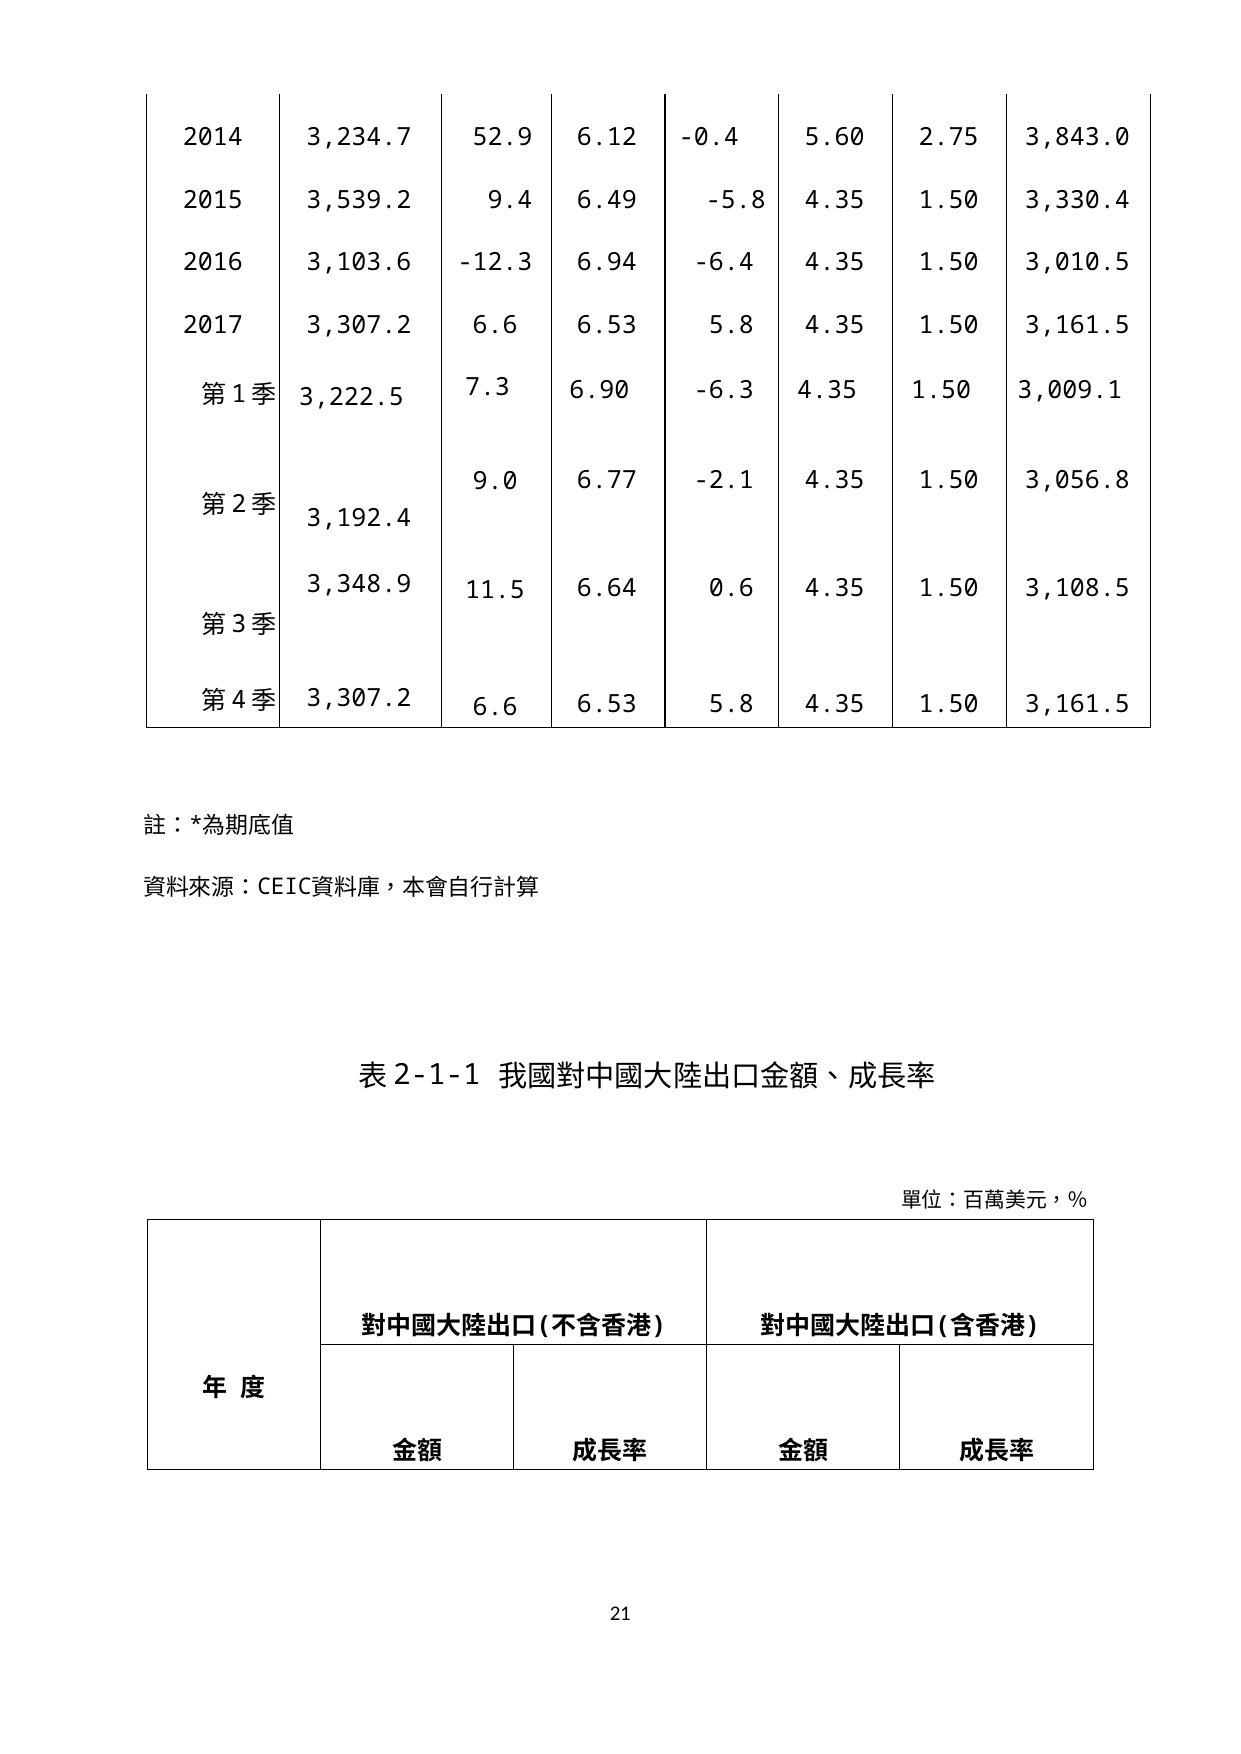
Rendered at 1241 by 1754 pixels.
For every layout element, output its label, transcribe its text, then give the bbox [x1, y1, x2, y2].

table_cell 4.35 [779, 219, 892, 282]
table_cell -5.8 [666, 157, 778, 219]
table_cell 3,539.2 [280, 157, 441, 219]
table_cell -6.3 -2.1 0.6 5.8 [666, 344, 778, 727]
text 表2-1-1 我國對中國大陸出口金額、成長率 [241, 1032, 1053, 1094]
table_cell 4.35 [779, 282, 892, 344]
table_cell 3,010.5 [1007, 219, 1150, 282]
table_cell -0.4 [666, 94, 778, 157]
table_cell 成長率 [514, 1345, 706, 1469]
table_cell 9.4 [442, 157, 551, 219]
table_cell 3,161.5 [1007, 282, 1150, 344]
table_cell 5.8 [666, 282, 778, 344]
table_header 對中國大陸出口(含香港) [707, 1220, 1093, 1344]
table_cell 2.75 [893, 94, 1006, 157]
table_header 年 度 [148, 1220, 320, 1469]
table_cell -12.3 [442, 219, 551, 282]
table_cell 2015 [147, 157, 279, 219]
table_cell 1.50 [893, 157, 1006, 219]
table_cell 7.3 9.0 11.5 6.6 [442, 344, 551, 727]
table_cell 3,009.1 3,056.8 3,108.5 3,161.5 [1007, 344, 1150, 727]
table_header 對中國大陸出口(不含香港) [321, 1220, 706, 1344]
table_cell 2017 [147, 282, 279, 344]
table_cell 6.6 [442, 282, 551, 344]
table_cell 金額 [321, 1345, 513, 1469]
table_cell 3,234.7 [280, 94, 441, 157]
table_cell 4.35 [779, 157, 892, 219]
table_cell 2016 [147, 219, 279, 282]
table_cell 6.94 [552, 219, 664, 282]
table_cell 3,103.6 [280, 219, 441, 282]
table_cell 4.35 4.35 4.35 4.35 [779, 344, 892, 727]
table_cell 3,222.5 3,192.4 3,348.9 3,307.2 [280, 344, 441, 727]
table_cell 5.60 [779, 94, 892, 157]
table_cell 52.9 [442, 94, 551, 157]
table_cell 3,330.4 [1007, 157, 1150, 219]
text 單位：百萬美元，％ [187, 1157, 1088, 1219]
table_cell 1.50 1.50 1.50 1.50 [893, 344, 1006, 727]
table_cell 6.49 [552, 157, 664, 219]
table_cell 6.90 6.77 6.64 6.53 [552, 344, 664, 727]
table_cell 3,843.0 [1007, 94, 1150, 157]
table_cell 1.50 [893, 219, 1006, 282]
table_cell 6.53 [552, 282, 664, 344]
table_cell 2014 [147, 94, 279, 157]
table_cell 3,307.2 [280, 282, 441, 344]
table_cell 1.50 [893, 282, 1006, 344]
text 資料來源：CEIC資料庫，本會自行計算 [143, 844, 1053, 907]
table_cell 金額 [707, 1345, 899, 1469]
table_cell -6.4 [666, 219, 778, 282]
text 註：*為期底值 [143, 782, 1053, 844]
table_cell 第1季 第2季 第3季 第4季 [147, 344, 279, 727]
table_cell 6.12 [552, 94, 664, 157]
table_cell 成長率 [900, 1345, 1093, 1469]
